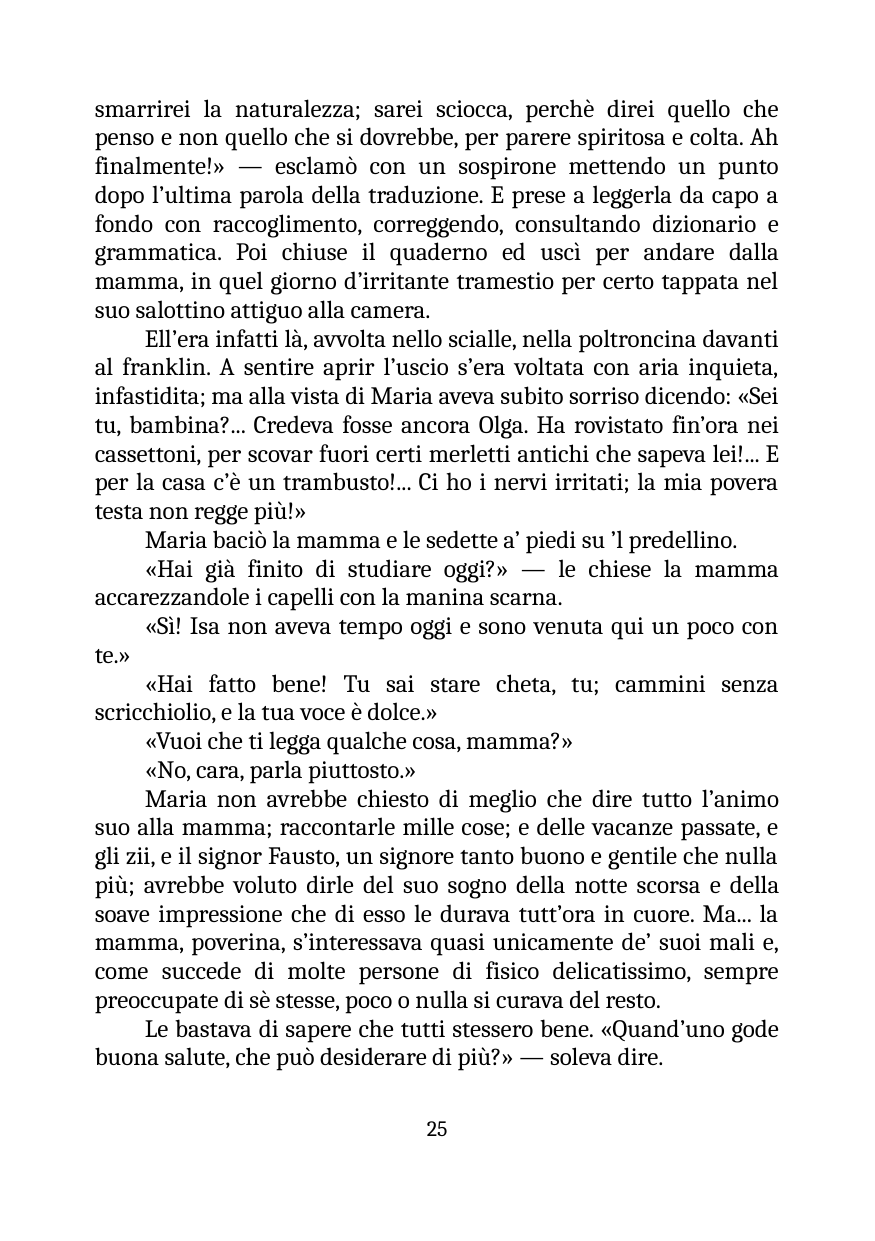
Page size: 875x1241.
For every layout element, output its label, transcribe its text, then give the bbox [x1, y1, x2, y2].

text Le bastava di sapere che tutti stessero bene. «Quand’uno gode buona salute, che può desiderare di più?» — soleva dire. [94, 1014, 779, 1072]
text smarrirei la naturalezza; sarei sciocca, perchè direi quello che penso e non quello che si dovrebbe, per parere spiritosa e colta. Ah finalmente!» — esclamò con un sospirone mettendo un punto dopo l’ultima parola della traduzione. E prese a leggerla da capo a fondo con raccoglimento, correggendo, consultando dizionario e grammatica. Poi chiuse il quaderno ed uscì per andare dalla mamma, in quel giorno d’irritante tramestio per certo tappata nel suo salottino attiguo alla camera. [94, 94, 779, 324]
text «Vuoi che ti legga qualche cosa, mamma?» [94, 727, 779, 756]
text Ell’era infatti là, avvolta nello scialle, nella poltroncina davanti al franklin. A sentire aprir l’uscio s’era voltata con aria inquieta, infastidita; ma alla vista di Maria aveva subito sorriso dicendo: «Sei tu, bambina?... Credeva fosse ancora Olga. Ha rovistato fin’ora nei cassettoni, per scovar fuori certi merletti antichi che sapeva lei!... E per la casa c’è un trambusto!... Ci ho i nervi irritati; la mia povera testa non regge più!» [94, 324, 779, 526]
text «No, cara, parla piuttosto.» [94, 756, 779, 784]
text Maria baciò la mamma e le sedette a’ piedi su ’l predellino. [94, 526, 779, 554]
text «Hai fatto bene! Tu sai stare cheta, tu; cammini senza scricchiolio, e la tua voce è dolce.» [94, 669, 779, 727]
text «Sì! Isa non aveva tempo oggi e sono venuta qui un poco con te.» [94, 612, 779, 669]
text «Hai già finito di studiare oggi?» — le chiese la mamma accarezzandole i capelli con la manina scarna. [94, 554, 779, 612]
text Maria non avrebbe chiesto di meglio che dire tutto l’animo suo alla mamma; raccontarle mille cose; e delle vacanze passate, e gli zii, e il signor Fausto, un signore tanto buono e gentile che nulla più; avrebbe voluto dirle del suo sogno della notte scorsa e della soave impressione che di esso le durava tutt’ora in cuore. Ma... la mamma, poverina, s’interessava quasi unicamente de’ suoi mali e, come succede di molte persone di fisico delicatissimo, sempre preoccupate di sè stesse, poco o nulla si curava del resto. [94, 784, 779, 1014]
